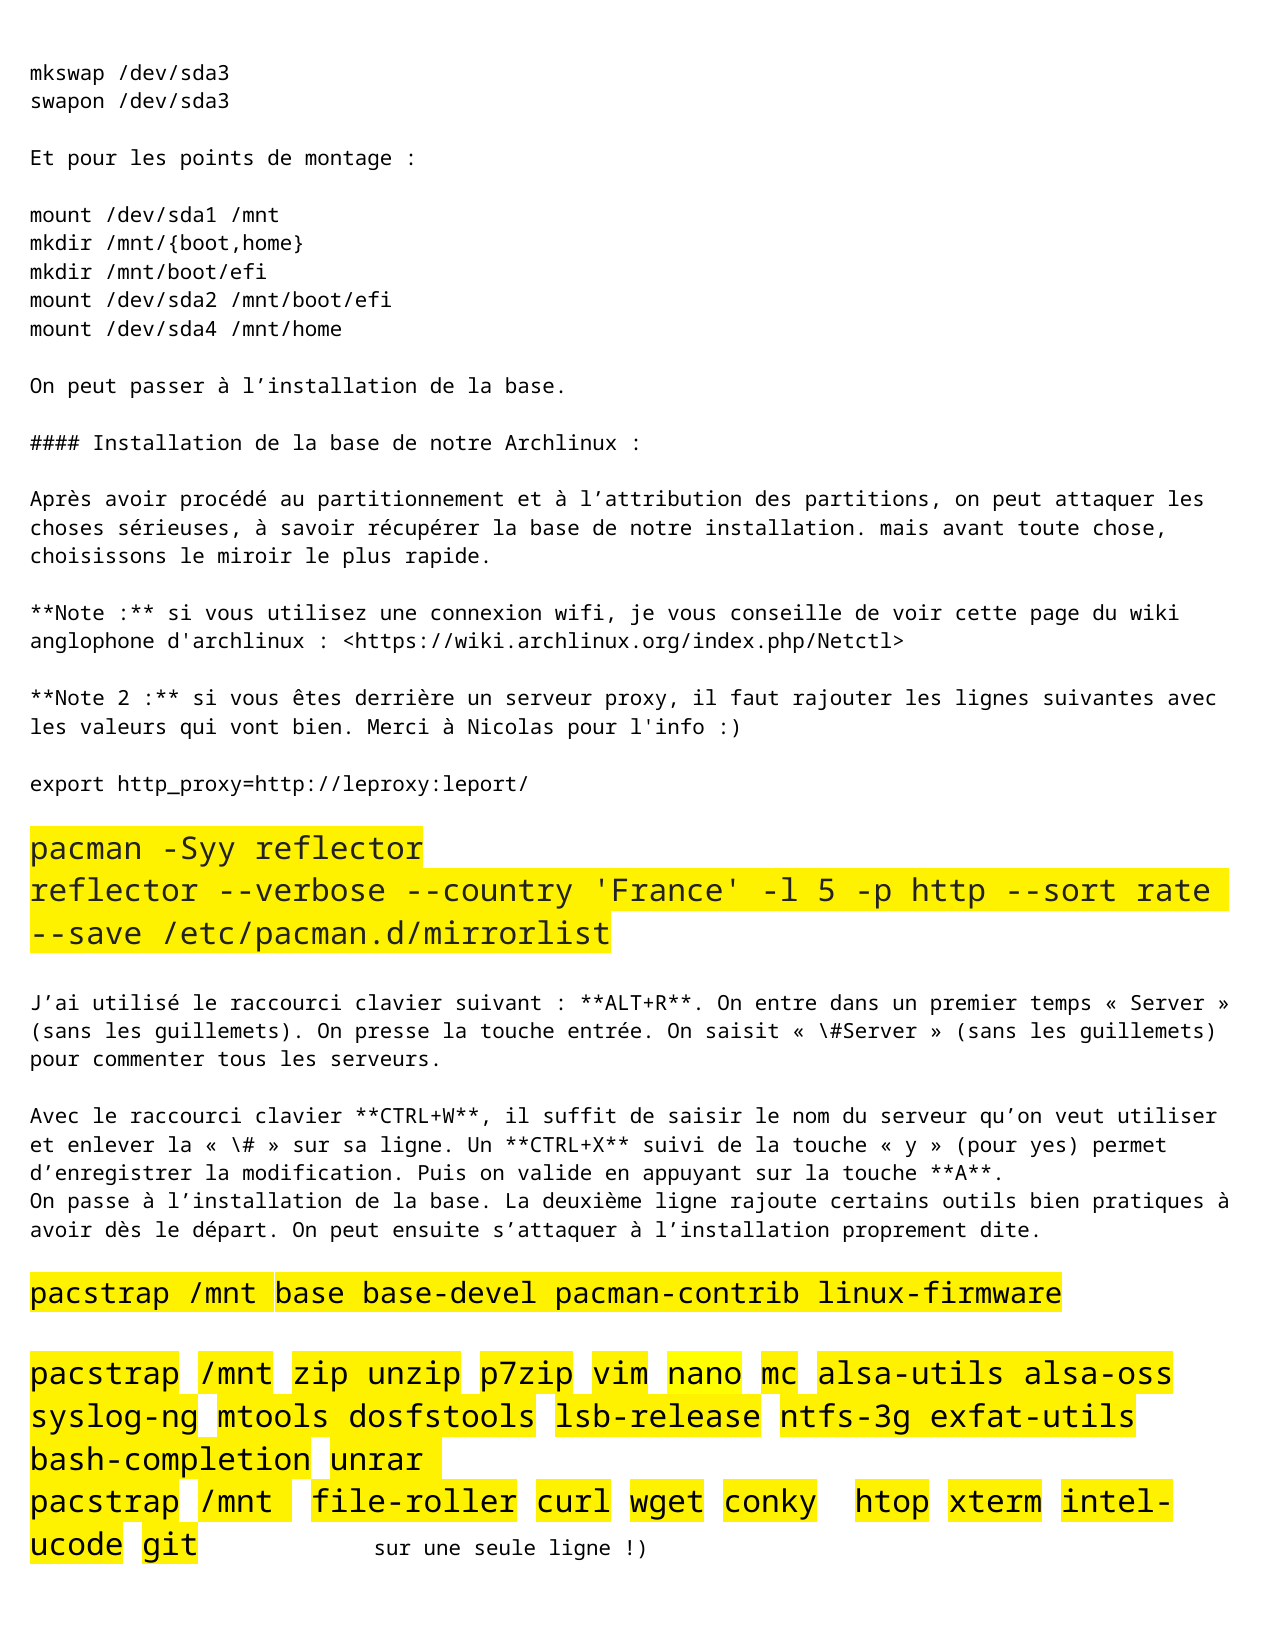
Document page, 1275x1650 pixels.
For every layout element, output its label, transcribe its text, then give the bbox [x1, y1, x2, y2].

text export http_proxy=http://leproxy:leport/ [29, 769, 1246, 797]
text mkdir /mnt/{boot,home} [29, 228, 1246, 257]
text #### Installation de la base de notre Archlinux : [29, 428, 1246, 456]
text **Note 2 :** si vous êtes derrière un serveur proxy, il faut rajouter les lignes suivantes avec les valeurs qui vont bien. Merci à Nicolas pour l'info :) [29, 683, 1246, 740]
text mkdir /mnt/boot/efi [29, 257, 1246, 285]
text mount /dev/sda4 /mnt/home [29, 314, 1246, 342]
text pacstrap /mnt file-roller curl wget conky htop xterm intel-ucode git sur une seule ligne !) [29, 1479, 1246, 1564]
text mkswap /dev/sda3 [29, 58, 1246, 86]
text On peut passer à l’installation de la base. [29, 371, 1246, 399]
text Et pour les points de montage : [29, 143, 1246, 172]
text Avec le raccourci clavier **CTRL+W**, il suffit de saisir le nom du serveur qu’on veut utiliser et enlever la « \# » sur sa ligne. Un **CTRL+X** suivi de la touche « y » (pour yes) permet d’enregistrer la modification. Puis on valide en appuyant sur la touche **A**. [29, 1101, 1246, 1187]
text pacman -Syy reflector [29, 826, 1246, 868]
text mount /dev/sda1 /mnt [29, 200, 1246, 228]
text reflector --verbose --country 'France' -l 5 -p http --sort rate --save /etc/pacman.d/mirrorlist [29, 868, 1246, 953]
text mount /dev/sda2 /mnt/boot/efi [29, 285, 1246, 314]
text Après avoir procédé au partitionnement et à l’attribution des partitions, on peut attaquer les choses sérieuses, à savoir récupérer la base de notre installation. mais avant toute chose, choisissons le miroir le plus rapide. [29, 484, 1246, 570]
text swapon /dev/sda3 [29, 86, 1246, 115]
text pacstrap /mnt zip unzip p7zip vim nano mc alsa-utils alsa-oss syslog-ng mtools dosfstools lsb-release ntfs-3g exfat-utils bash-completion unrar [29, 1351, 1246, 1479]
text On passe à l’installation de la base. La deuxième ligne rajoute certains outils bien pratiques à avoir dès le départ. On peut ensuite s’attaquer à l’installation proprement dite. [29, 1187, 1246, 1243]
text pacstrap /mnt base base-devel pacman-contrib linux-firmware [29, 1272, 1246, 1312]
text J’ai utilisé le raccourci clavier suivant : **ALT+R**. On entre dans un premier temps « Server » (sans les guillemets). On presse la touche entrée. On saisit « \#Server » (sans les guillemets) pour commenter tous les serveurs. [29, 988, 1246, 1073]
text **Note :** si vous utilisez une connexion wifi, je vous conseille de voir cette page du wiki anglophone d'archlinux : <https://wiki.archlinux.org/index.php/Netctl> [29, 598, 1246, 655]
